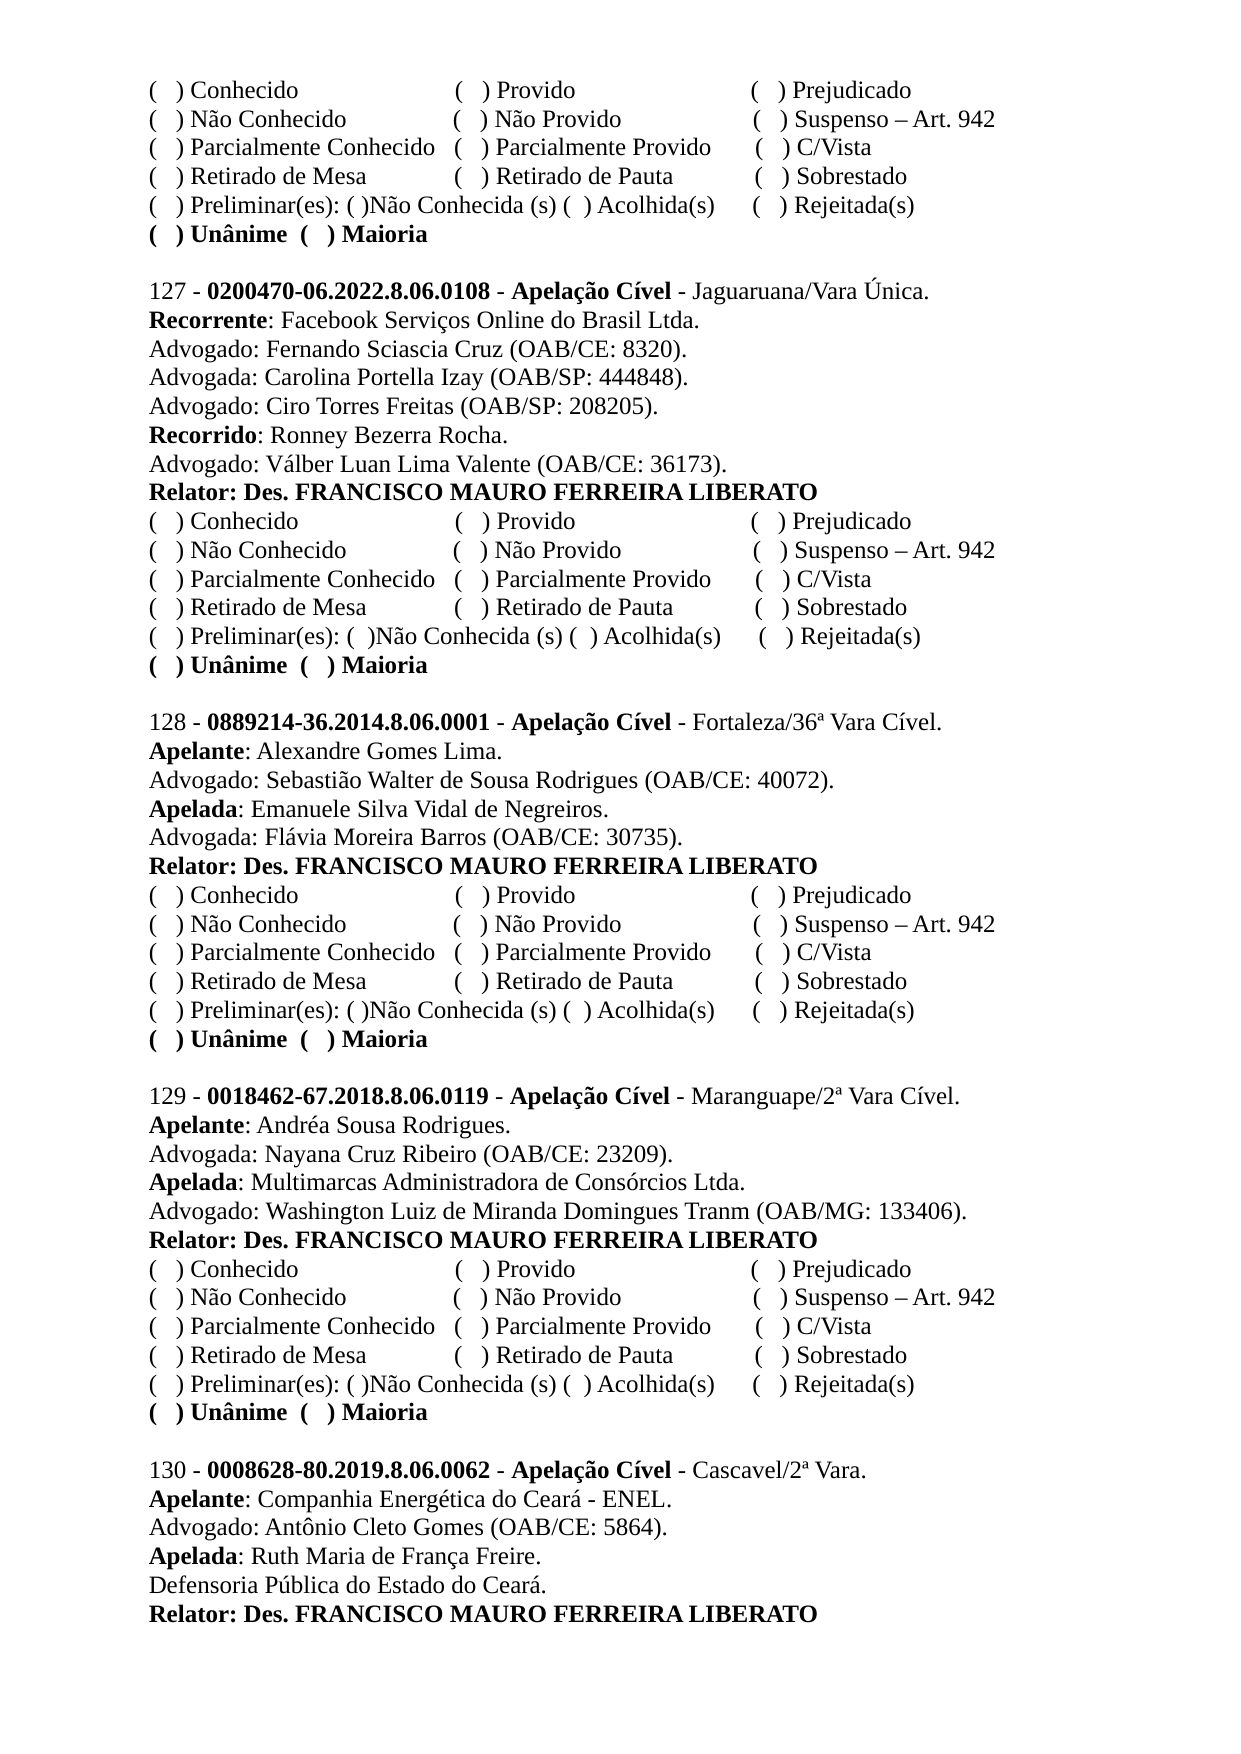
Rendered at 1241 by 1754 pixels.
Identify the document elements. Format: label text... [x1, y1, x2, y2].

text ( ) Unânime ( ) Maioria [148, 219, 1158, 247]
text Apelada: Emanuele Silva Vidal de Negreiros. [148, 794, 1141, 822]
text Advogado: Válber Luan Lima Valente (OAB/CE: 36173). [148, 449, 1141, 477]
text ( ) Preliminar(es): ( )Não Conhecida (s) ( ) Acolhida(s) ( ) Rejeitada(s) [148, 995, 1158, 1024]
text ( ) Conhecido ( ) Provido ( ) Prejudicado [148, 75, 1141, 104]
text ( ) Retirado de Mesa ( ) Retirado de Pauta ( ) Sobrestado [148, 161, 1158, 190]
text ( ) Parcialmente Conhecido ( ) Parcialmente Provido ( ) C/Vista [148, 564, 1158, 592]
text 127 - 0200470-06.2022.8.06.0108 - Apelação Cível - Jaguaruana/Vara Única. [148, 276, 1141, 305]
text Apelante: Andréa Sousa Rodrigues. [148, 1110, 1141, 1139]
text 128 - 0889214-36.2014.8.06.0001 - Apelação Cível - Fortaleza/36ª Vara Cível. [148, 707, 1141, 736]
text 129 - 0018462-67.2018.8.06.0119 - Apelação Cível - Maranguape/2ª Vara Cível. [148, 1081, 1141, 1110]
text ( ) Parcialmente Conhecido ( ) Parcialmente Provido ( ) C/Vista [148, 132, 1158, 161]
text ( ) Retirado de Mesa ( ) Retirado de Pauta ( ) Sobrestado [148, 1340, 1158, 1369]
text Advogada: Nayana Cruz Ribeiro (OAB/CE: 23209). [148, 1139, 1141, 1167]
text ( ) Não Conhecido ( ) Não Provido ( ) Suspenso – Art. 942 [148, 1282, 1158, 1311]
text ( ) Não Conhecido ( ) Não Provido ( ) Suspenso – Art. 942 [148, 535, 1158, 564]
text Advogado: Ciro Torres Freitas (OAB/SP: 208205). [148, 391, 1141, 420]
text ( ) Não Conhecido ( ) Não Provido ( ) Suspenso – Art. 942 [148, 909, 1158, 937]
text Advogado: Antônio Cleto Gomes (OAB/CE: 5864). [148, 1512, 1141, 1541]
text Apelante: Alexandre Gomes Lima. [148, 736, 1141, 765]
text ( ) Retirado de Mesa ( ) Retirado de Pauta ( ) Sobrestado [148, 592, 1158, 621]
text ( ) Conhecido ( ) Provido ( ) Prejudicado [148, 506, 1141, 535]
text ( ) Unânime ( ) Maioria [148, 1024, 1158, 1052]
text ( ) Conhecido ( ) Provido ( ) Prejudicado [148, 880, 1141, 909]
text Apelada: Ruth Maria de França Freire. [148, 1541, 1141, 1570]
text ( ) Parcialmente Conhecido ( ) Parcialmente Provido ( ) C/Vista [148, 937, 1158, 966]
text ( ) Unânime ( ) Maioria [148, 1397, 1158, 1426]
text Advogada: Carolina Portella Izay (OAB/SP: 444848). [148, 362, 1141, 391]
text ( ) Retirado de Mesa ( ) Retirado de Pauta ( ) Sobrestado [148, 966, 1158, 995]
text Advogado: Sebastião Walter de Sousa Rodrigues (OAB/CE: 40072). [148, 765, 1141, 794]
text Relator: Des. FRANCISCO MAURO FERREIRA LIBERATO [148, 1225, 1141, 1254]
text Advogada: Flávia Moreira Barros (OAB/CE: 30735). [148, 822, 1141, 851]
text Relator: Des. FRANCISCO MAURO FERREIRA LIBERATO [148, 477, 1141, 506]
text ( ) Não Conhecido ( ) Não Provido ( ) Suspenso – Art. 942 [148, 104, 1158, 132]
text Advogado: Washington Luiz de Miranda Domingues Tranm (OAB/MG: 133406). [148, 1196, 1141, 1225]
text Apelante: Companhia Energética do Ceará - ENEL. [148, 1484, 1141, 1512]
text ( ) Preliminar(es): ( )Não Conhecida (s) ( ) Acolhida(s) ( ) Rejeitada(s) [148, 621, 1158, 650]
text Relator: Des. FRANCISCO MAURO FERREIRA LIBERATO [148, 1599, 1141, 1627]
text ( ) Conhecido ( ) Provido ( ) Prejudicado [148, 1254, 1141, 1282]
text Advogado: Fernando Sciascia Cruz (OAB/CE: 8320). [148, 334, 1141, 362]
text ( ) Parcialmente Conhecido ( ) Parcialmente Provido ( ) C/Vista [148, 1311, 1158, 1340]
text Recorrente: Facebook Serviços Online do Brasil Ltda. [148, 305, 1141, 334]
text ( ) Preliminar(es): ( )Não Conhecida (s) ( ) Acolhida(s) ( ) Rejeitada(s) [148, 190, 1158, 219]
text Apelada: Multimarcas Administradora de Consórcios Ltda. [148, 1167, 1141, 1196]
text ( ) Unânime ( ) Maioria [148, 650, 1158, 679]
text Relator: Des. FRANCISCO MAURO FERREIRA LIBERATO [148, 851, 1141, 880]
text 130 - 0008628-80.2019.8.06.0062 - Apelação Cível - Cascavel/2ª Vara. [148, 1455, 1141, 1484]
text ( ) Preliminar(es): ( )Não Conhecida (s) ( ) Acolhida(s) ( ) Rejeitada(s) [148, 1369, 1158, 1397]
text Recorrido: Ronney Bezerra Rocha. [148, 420, 1141, 449]
text Defensoria Pública do Estado do Ceará. [148, 1570, 1141, 1599]
